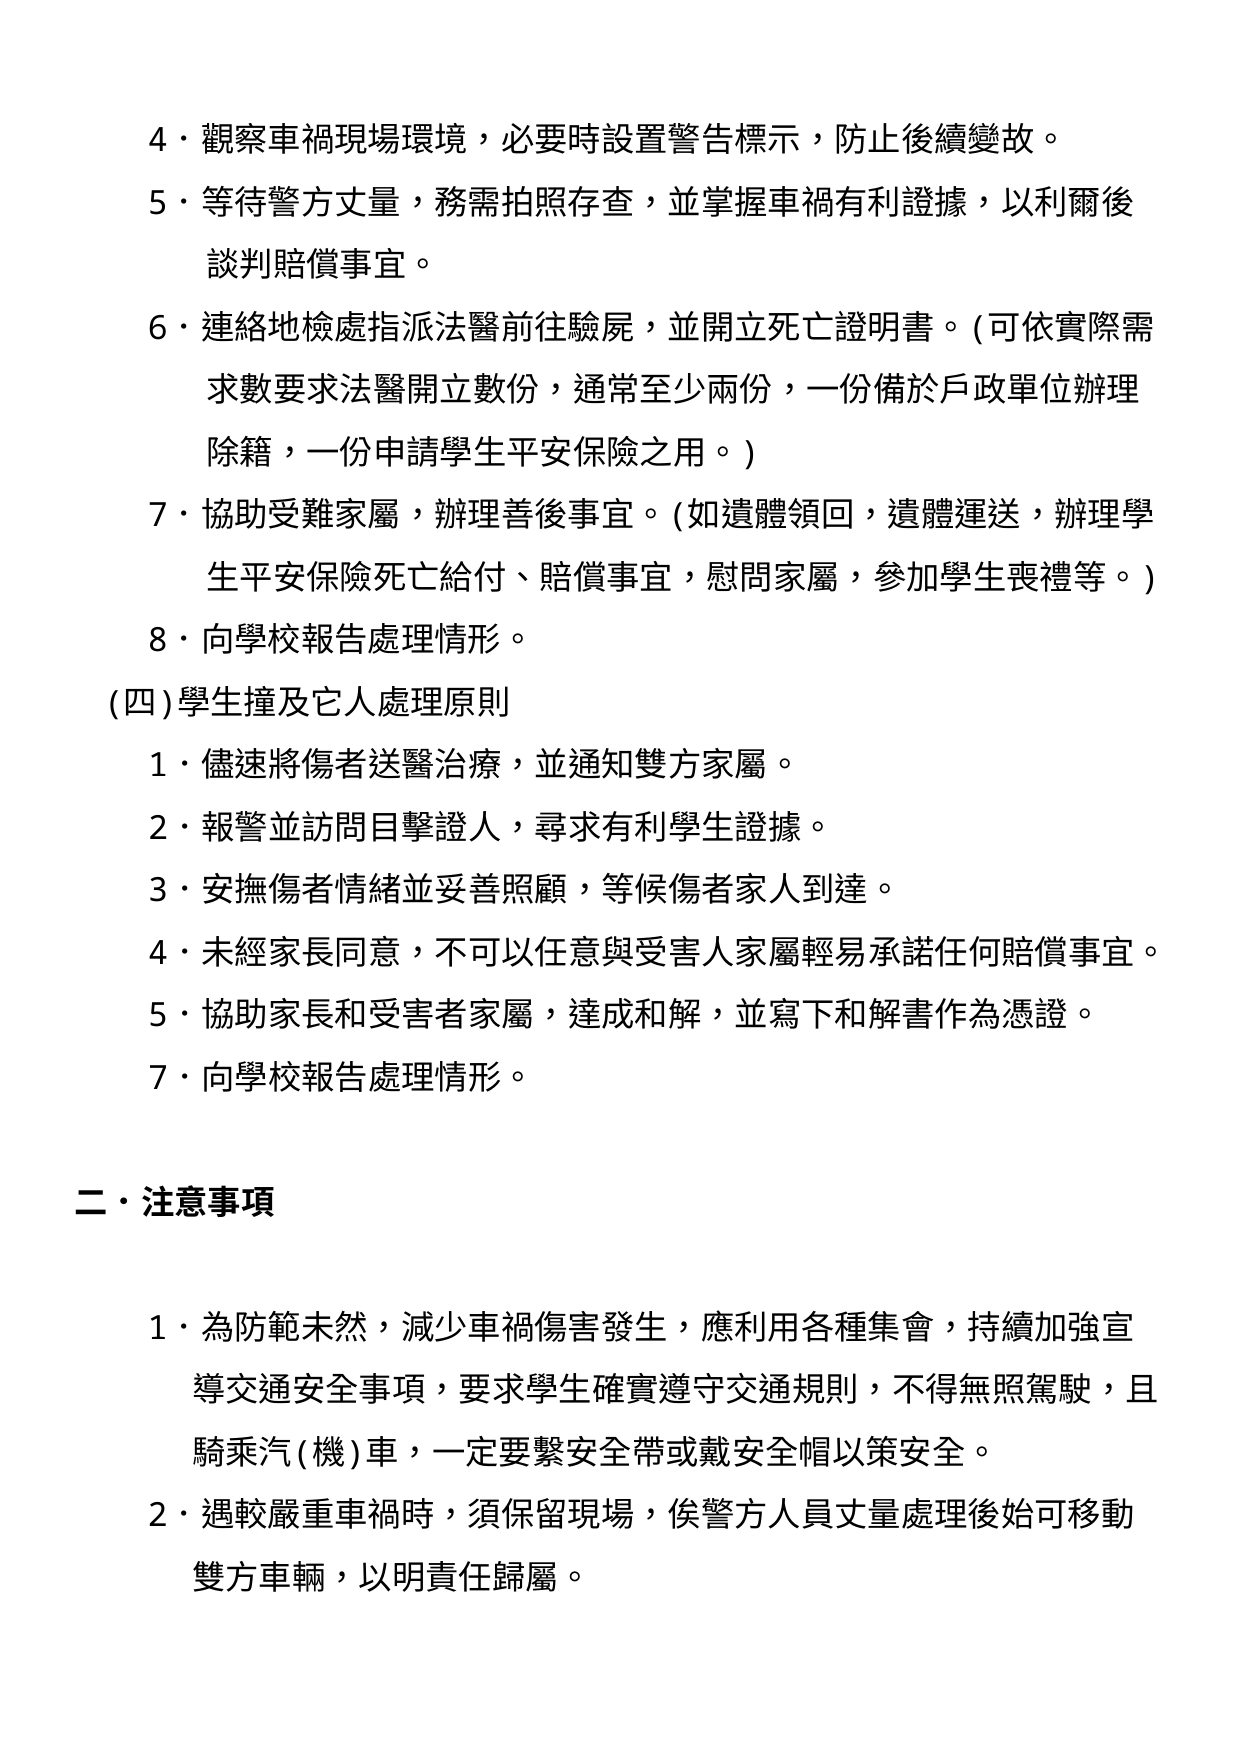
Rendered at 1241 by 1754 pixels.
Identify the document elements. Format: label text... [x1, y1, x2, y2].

text 2．遇較嚴重車禍時，須保留現場，俟警方人員丈量處理後始可移動雙方車輛，以明責任歸屬。 [147, 1471, 1165, 1596]
text 7．協助受難家屬，辦理善後事宜。(如遺體領回，遺體運送，辦理學生平安保險死亡給付、賠償事宜，慰問家屬，參加學生喪禮等。) [148, 471, 1165, 596]
text (四)學生撞及它人處理原則 [104, 658, 1165, 721]
text 5．等待警方丈量，務需拍照存查，並掌握車禍有利證據，以利爾後談判賠償事宜。 [148, 158, 1165, 283]
text 二．注意事項 [74, 1158, 1165, 1221]
text 1．儘速將傷者送醫治療，並通知雙方家屬。 [148, 721, 1165, 783]
text 7．向學校報告處理情形。 [148, 1033, 1165, 1096]
text 1．為防範未然，減少車禍傷害發生，應利用各種集會，持續加強宣導交通安全事項，要求學生確實遵守交通規則，不得無照駕駛，且騎乘汽(機)車，一定要繫安全帶或戴安全帽以策安全。 [147, 1283, 1165, 1471]
text 2．報警並訪問目擊證人，尋求有利學生證據。 [148, 783, 1165, 846]
text 4．未經家長同意，不可以任意與受害人家屬輕易承諾任何賠償事宜。 [148, 908, 1165, 971]
text 5．協助家長和受害者家屬，達成和解，並寫下和解書作為憑證。 [148, 971, 1165, 1033]
text 4．觀察車禍現場環境，必要時設置警告標示，防止後續變故。 [148, 96, 1165, 158]
text 6．連絡地檢處指派法醫前往驗屍，並開立死亡證明書。(可依實際需求數要求法醫開立數份，通常至少兩份，一份備於戶政單位辦理除籍，一份申請學生平安保險之用。) [148, 283, 1165, 471]
text 3．安撫傷者情緒並妥善照顧，等候傷者家人到達。 [148, 846, 1165, 908]
text 8．向學校報告處理情形。 [148, 596, 1165, 658]
